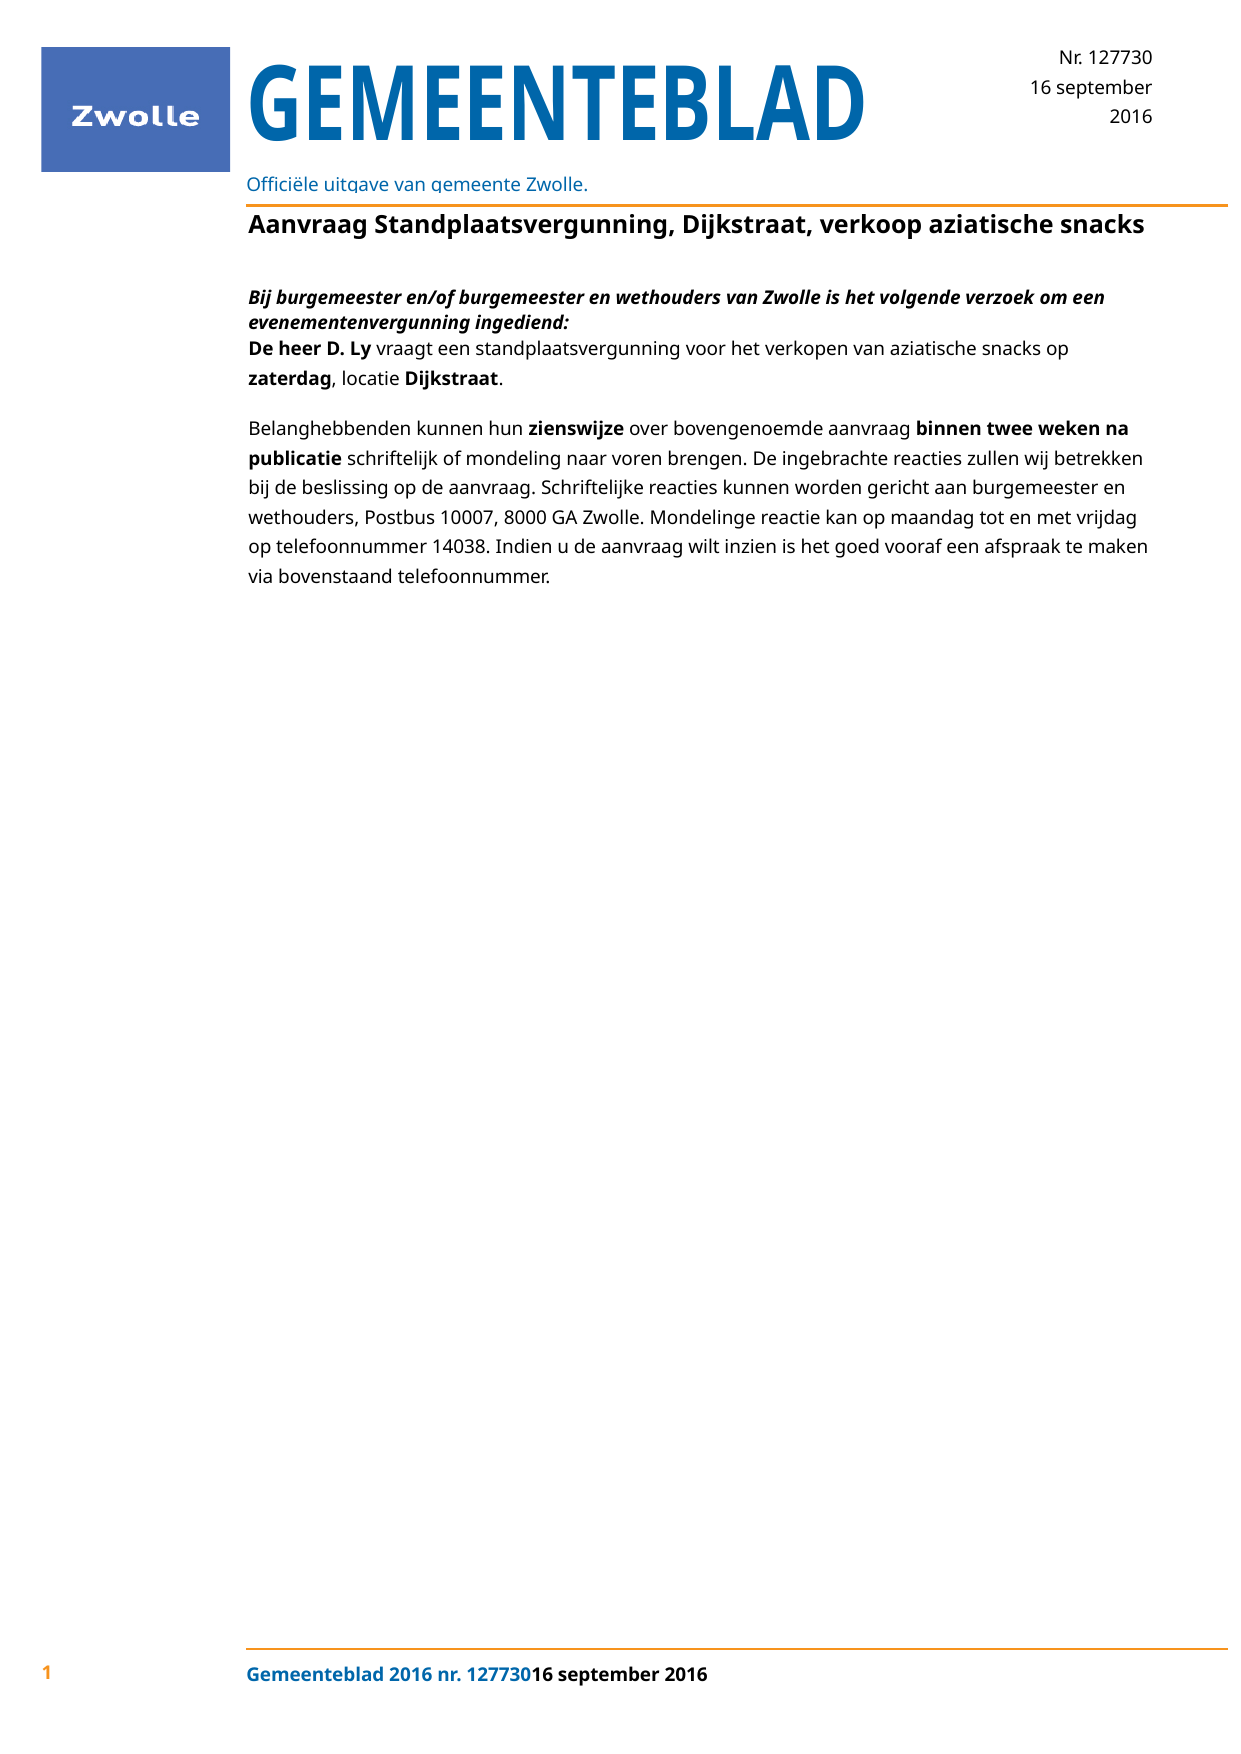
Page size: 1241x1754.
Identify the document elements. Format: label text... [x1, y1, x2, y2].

text Belanghebbenden kunnen hun zienswijze over bovengenoemde aanvraag binnen twee weken na publicatie schriftelijk of mondeling naar voren brengen. De ingebrachte reacties zullen wij betrekken bij de beslissing op de aanvraag. Schriftelijke reacties kunnen worden gericht aan burgemeester en wethouders, Postbus 10007, 8000 GA Zwolle. Mondelinge reactie kan op maandag tot en met vrijdag op telefoonnummer 14038. Indien u de aanvraag wilt inzien is het goed vooraf een afspraak te maken via bovenstaand telefoonnummer. [248, 415, 1152, 589]
text Bij burgemeester en/of burgemeester en wethouders van Zwolle is het volgende verzoek om een evenementenvergunning ingediend: [248, 284, 1152, 335]
picture [41, 47, 231, 172]
text Aanvraag Standplaatsvergunning, Dijkstraat, verkoop aziatische snacks [248, 207, 1152, 241]
text De heer D. Ly vraagt een standplaatsvergunning voor het verkopen van aziatische snacks op zaterdag, locatie Dijkstraat. [248, 335, 1152, 391]
